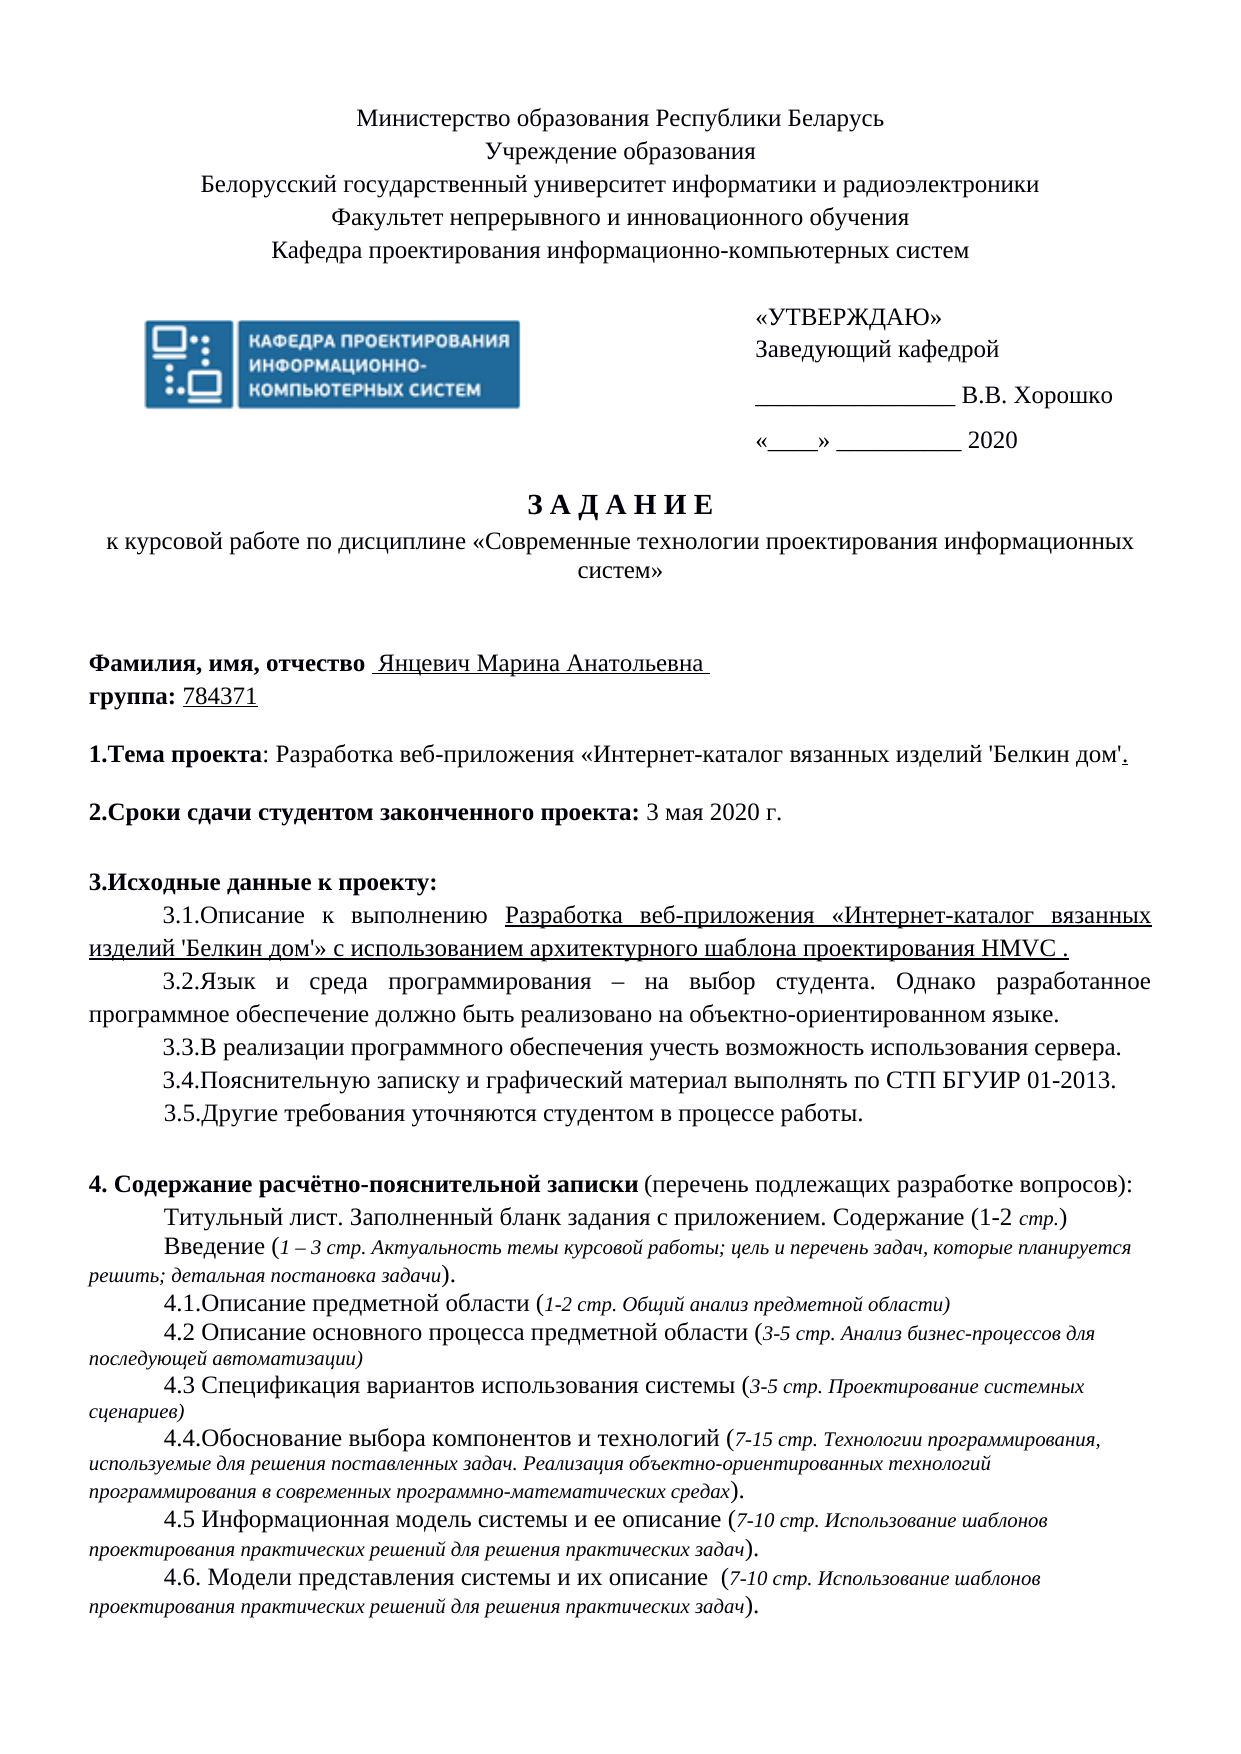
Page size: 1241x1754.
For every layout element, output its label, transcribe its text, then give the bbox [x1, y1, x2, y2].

text Учреждение образования Белорусский государственный университет информатики и радиоэлектроники [89, 136, 1152, 198]
text Кафедра проектирования информационно-компьютерных систем [29, 236, 1211, 264]
subtitle З А Д А Н И Е [89, 487, 1152, 521]
text 4.1.Описание предметной области (1-2 стр. Общий анализ предметной области) [89, 1288, 1152, 1317]
text Фамилия, имя, отчество Янцевич Марина Анатольевна [89, 648, 1152, 676]
text 2.Сроки сдачи студентом законченного проекта: 3 мая 2020 г. [89, 797, 1152, 826]
text группа: 784371 [89, 681, 1152, 709]
text Введение (1 – 3 стр. Актуальность темы курсовой работы; цель и перечень задач, которые планируется решить; детальная постановка задачи). [89, 1231, 1152, 1288]
text 4. Содержание расчётно-пояснительной записки (перечень подлежащих разработке вопросов): [89, 1169, 1152, 1198]
text 3.3.В реализации программного обеспечения учесть возможность использования сервера. [89, 1032, 1152, 1061]
text 3.5.Другие требования уточняются студентом в процессе работы. [89, 1098, 1152, 1127]
text к курсовой работе по дисциплине «Современные технологии проектирования информационных систем» [89, 526, 1152, 583]
text 4.6. Модели представления системы и их описание (7-10 стр. Использование шаблонов проектирования практических решений для решения практических задач). [89, 1562, 1152, 1619]
text 3.4.Пояснительную записку и графический материал выполнять по СТП БГУИР 01-2013. [89, 1065, 1152, 1094]
text 3.Исходные данные к проекту: [89, 867, 1152, 896]
text 3.1.Описание к выполнению Разработка веб-приложения «Интернет-каталог вязанных изделий 'Белкин дом'» с использованием архитектурного шаблона проектирования HMVC . [89, 900, 1152, 962]
text 4.5 Информационная модель системы и ее описание (7-10 стр. Использование шаблонов проектирования практических решений для решения практических задач). [89, 1504, 1152, 1562]
text 4.4.Обоснование выбора компонентов и технологий (7-15 стр. Технологии программирования, используемые для решения поставленных задач. Реализация объектно-ориентированных технологий программирования в современных программно-математических средах). [89, 1423, 1152, 1504]
text Министерство образования Республики Беларусь [89, 103, 1152, 132]
text Титульный лист. Заполненный бланк задания с приложением. Содержание (1-2 стр.) [89, 1202, 1152, 1231]
text 4.3 Спецификация вариантов использования системы (3-5 стр. Проектирование системных сценариев) [89, 1370, 1152, 1423]
text 3.2.Язык и среда программирования – на выбор студента. Однако разработанное программное обеспечение должно быть реализовано на объектно-ориентированном языке. [89, 966, 1152, 1028]
picture [143, 320, 521, 411]
table_header «УТВЕРЖДАЮ» Заведующий кафедрой ________________ В.В. Хорошко «____» __________ 2020 [742, 302, 1152, 454]
text 4.2 Описание основного процесса предметной области (3-5 стр. Анализ бизнес-процессов для последующей автоматизации) [89, 1317, 1152, 1370]
text 1.Тема проекта: Разработка веб-приложения «Интернет-каталог вязанных изделий 'Белкин дом'. [89, 739, 1152, 767]
text Факультет непрерывного и инновационного обучения [29, 202, 1211, 231]
